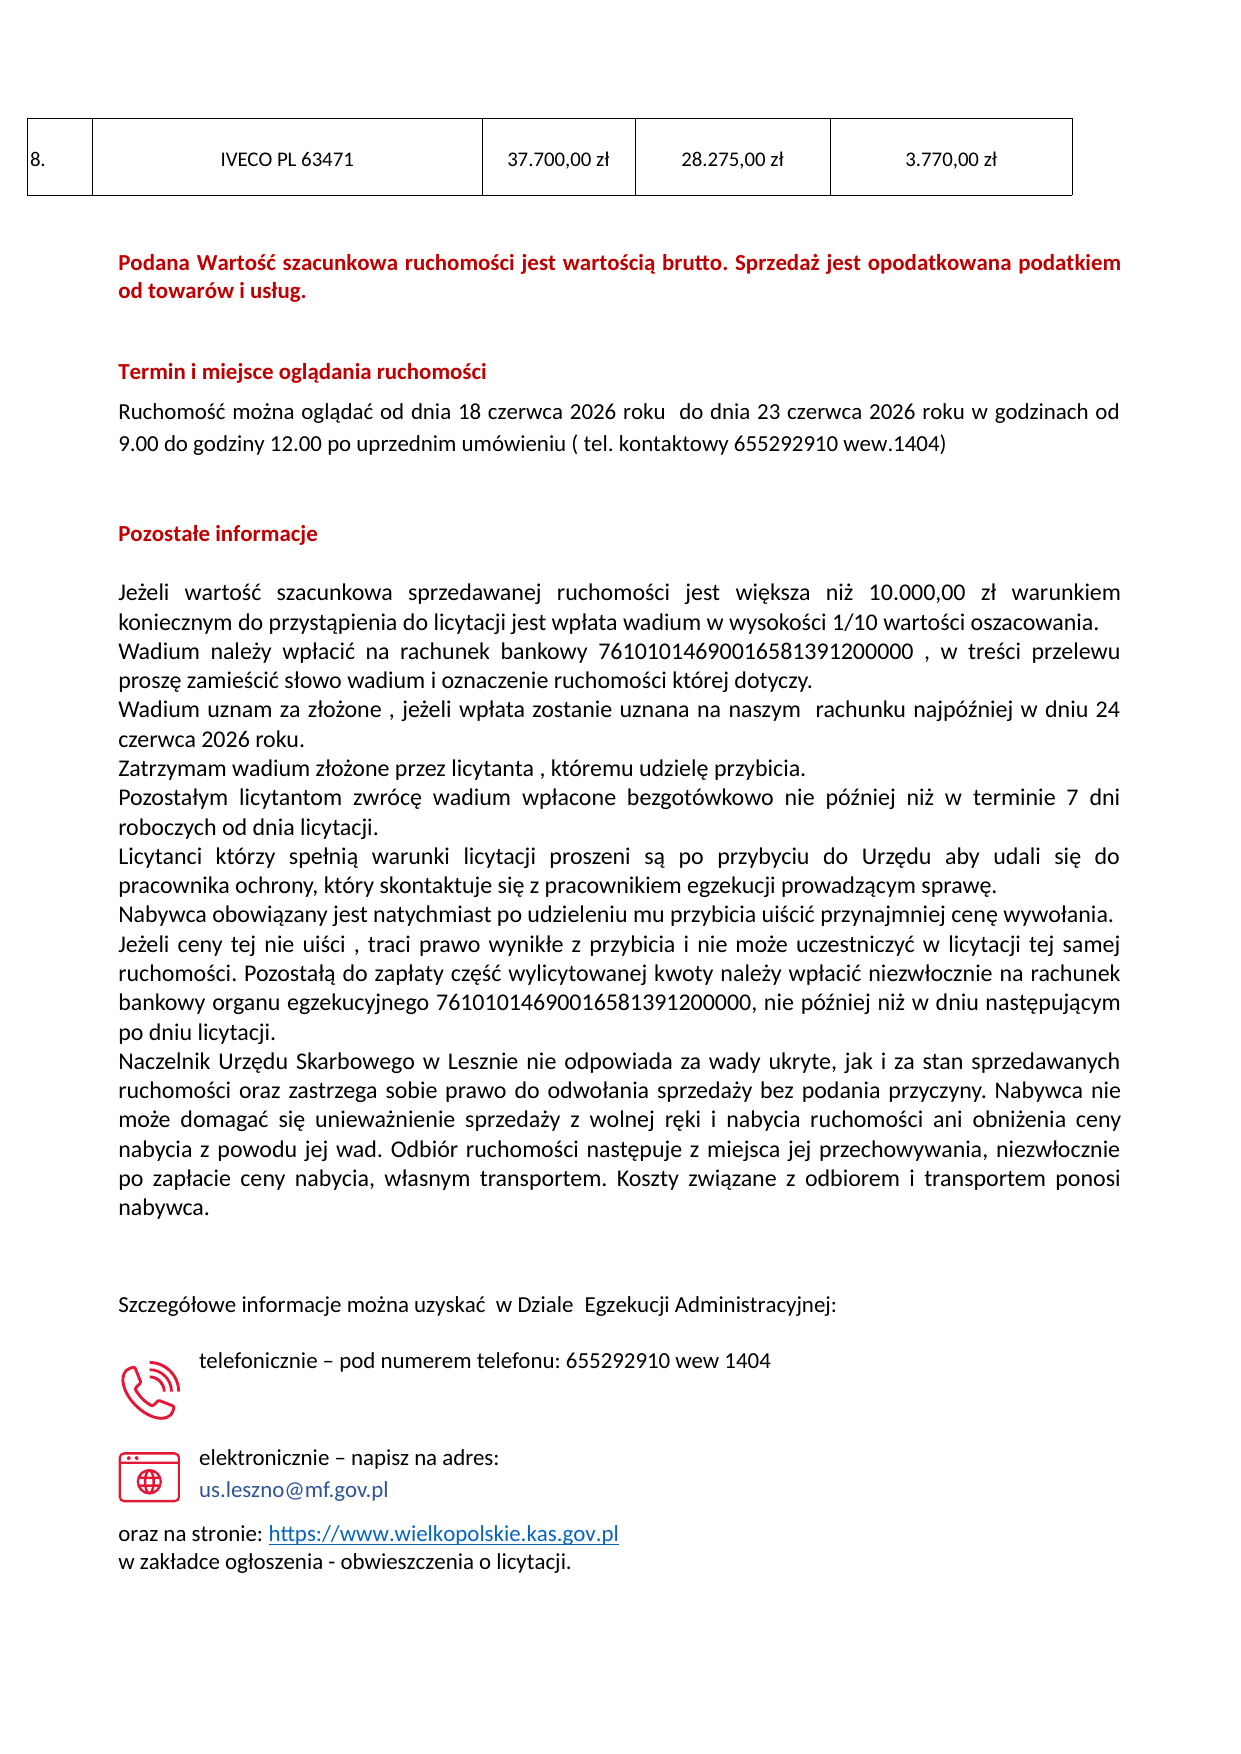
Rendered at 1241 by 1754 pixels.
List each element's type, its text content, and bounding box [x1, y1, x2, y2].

text oraz na stronie: https://www.wielkopolskie.kas.gov.pl w zakładce ogłoszenia - obwieszczenia o licytacji. [118, 1519, 1122, 1576]
text Pozostałe informacje [118, 519, 1122, 547]
text Wadium uznam za złożone , jeżeli wpłata zostanie uznana na naszym rachunku najpóźniej w dniu 24 czerwca 2026 roku. [118, 694, 1122, 753]
text elektronicznie – napisz na adres: [118, 1443, 1122, 1471]
text [121, 1475, 177, 1499]
text Wadium należy wpłacić na rachunek bankowy 76101014690016581391200000 , w treści przelewu proszę zamieścić słowo wadium i oznaczenie ruchomości której dotyczy. [118, 636, 1122, 694]
table_cell 37.700,00 zł [483, 119, 635, 195]
text Zatrzymam wadium złożone przez licytanta , któremu udzielę przybicia. [118, 753, 1122, 782]
table_cell 8. [28, 119, 92, 195]
text us.leszno@mf.gov.pl [176, 1475, 1122, 1503]
table_cell IVECO PL 63471 [93, 119, 482, 195]
text Jeżeli ceny tej nie uiści , traci prawo wynikłe z przybicia i nie może uczestniczyć w licytacji tej samej ruchomości. Pozostałą do zapłaty część wylicytowanej kwoty należy wpłacić niezwłocznie na rachunek bankowy organu egzekucyjnego 76101014690016581391200000, nie później niż w dniu następującym po dniu licytacji. [118, 929, 1122, 1046]
text Termin i miejsce oglądania ruchomości [118, 357, 1122, 385]
text Jeżeli wartość szacunkowa sprzedawanej ruchomości jest większa niż 10.000,00 zł warunkiem koniecznym do przystąpienia do licytacji jest wpłata wadium w wysokości 1/10 wartości oszacowania. [118, 577, 1122, 636]
text Licytanci którzy spełnią warunki licytacji proszeni są po przybyciu do Urzędu aby udali się do pracownika ochrony, który skontaktuje się z pracownikiem egzekucji prowadzącym sprawę. [118, 841, 1122, 899]
text Podana Wartość szacunkowa ruchomości jest wartością brutto. Sprzedaż jest opodatkowana podatkiem od towarów i usług. [118, 248, 1122, 304]
table_cell 28.275,00 zł [636, 119, 830, 195]
text Pozostałym licytantom zwrócę wadium wpłacone bezgotówkowo nie później niż w terminie 7 dni roboczych od dnia licytacji. [118, 782, 1122, 841]
text Ruchomość można oglądać od dnia 18 czerwca 2026 roku do dnia 23 czerwca 2026 roku w godzinach od 9.00 do godziny 12.00 po uprzednim umówieniu ( tel. kontaktowy 655292910 wew.1404) [118, 397, 1122, 458]
text Szczegółowe informacje można uzyskać w Dziale Egzekucji Administracyjnej: [118, 1290, 1122, 1318]
table_cell 3.770,00 zł [831, 119, 1072, 195]
text telefonicznie – pod numerem telefonu: 655292910 wew 1404 [118, 1346, 1122, 1406]
text Naczelnik Urzędu Skarbowego w Lesznie nie odpowiada za wady ukryte, jak i za stan sprzedawanych ruchomości oraz zastrzega sobie prawo do odwołania sprzedaży bez podania przyczyny. Nabywca nie może domagać się unieważnienie sprzedaży z wolnej ręki i nabycia ruchomości ani obniżenia ceny nabycia z powodu jej wad. Odbiór ruchomości następuje z miejsca jej przechowywania, niezwłocznie po zapłacie ceny nabycia, własnym transportem. Koszty związane z odbiorem i transportem ponosi nabywca. [118, 1046, 1122, 1221]
text Nabywca obowiązany jest natychmiast po udzieleniu mu przybicia uiścić przynajmniej cenę wywołania. [118, 899, 1122, 929]
